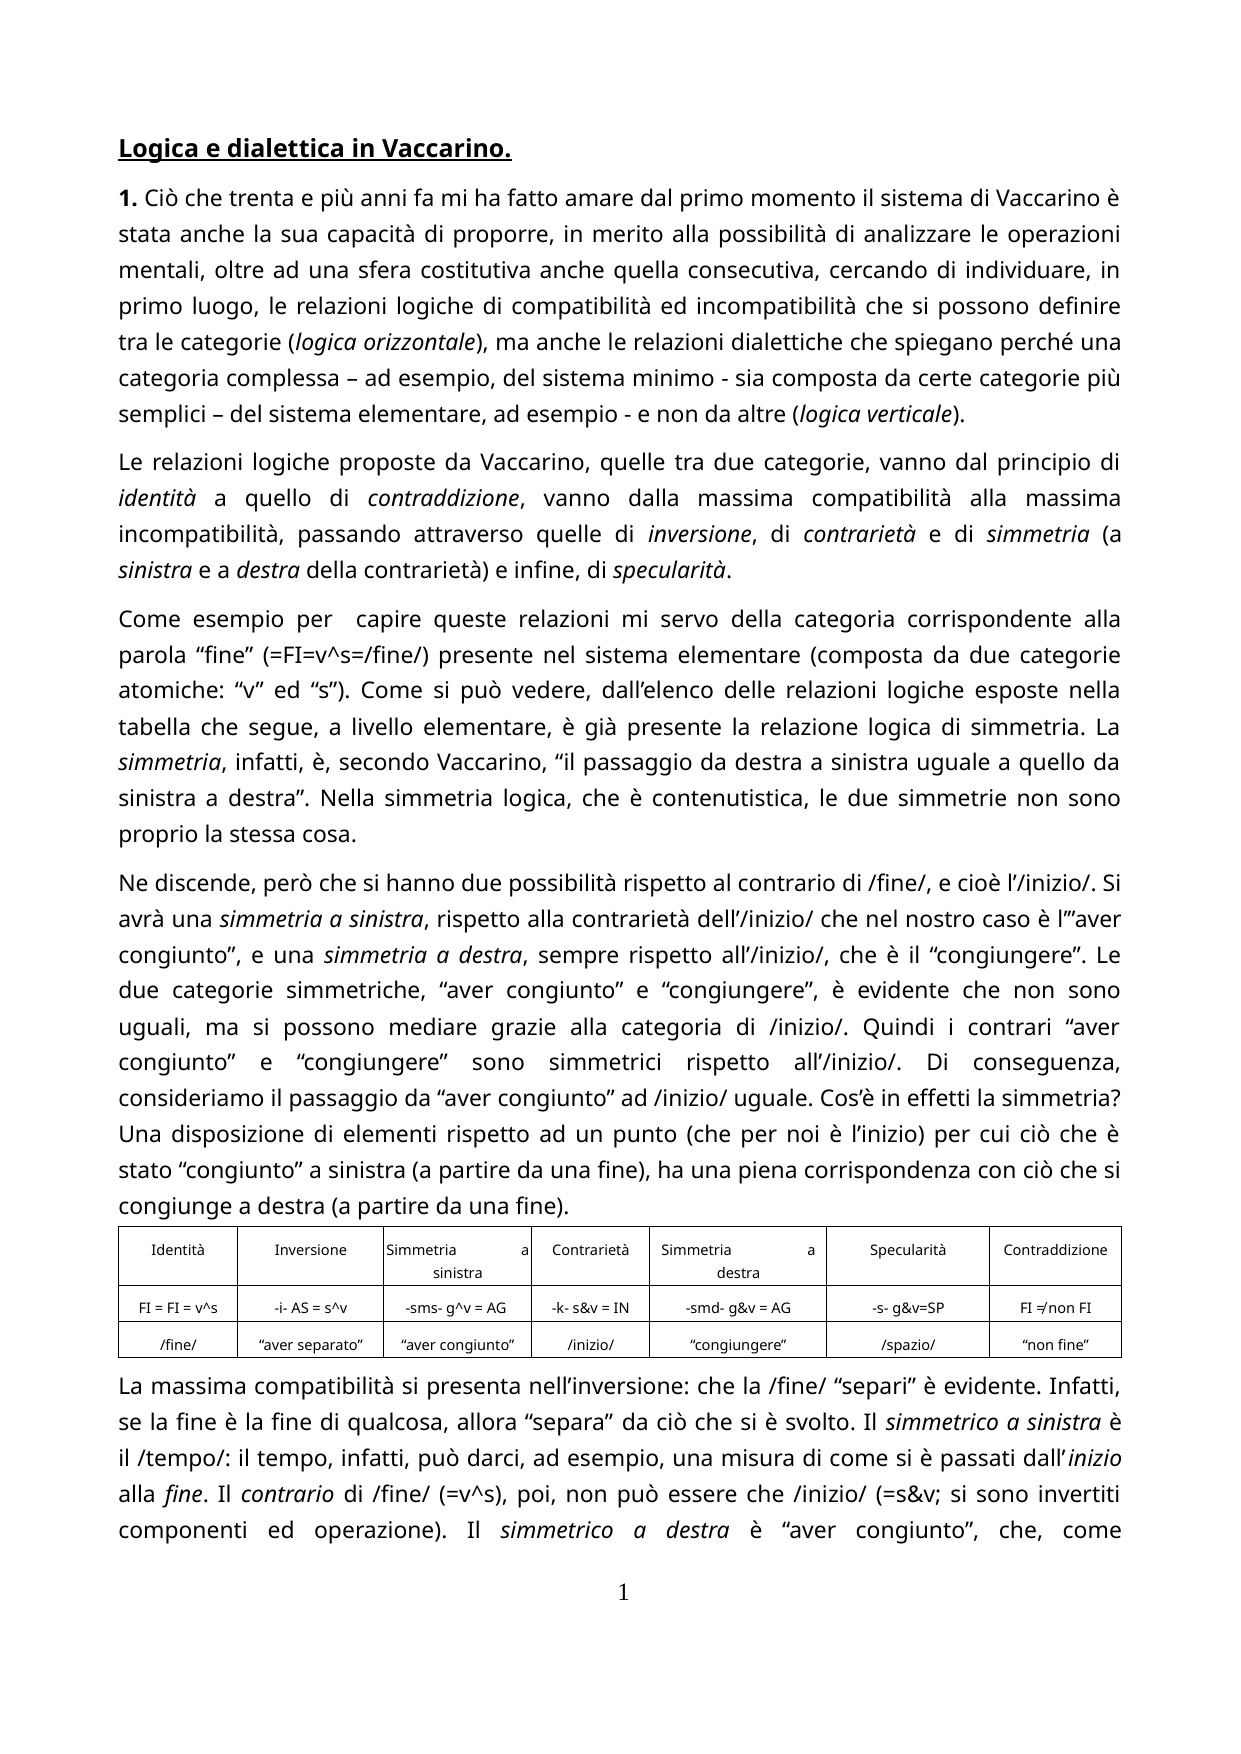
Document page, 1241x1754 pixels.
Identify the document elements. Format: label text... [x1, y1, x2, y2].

text 1. Ciò che trenta e più anni fa mi ha fatto amare dal primo momento il sistema di Vaccarino è stata anche la sua capacità di proporre, in merito alla possibilità di analizzare le operazioni mentali, oltre ad una sfera costitutiva anche quella consecutiva, cercando di individuare, in primo luogo, le relazioni logiche di compatibilità ed incompatibilità che si possono definire tra le categorie (logica orizzontale), ma anche le relazioni dialettiche che spiegano perché una categoria complessa – ad esempio, del sistema minimo - sia composta da certe categorie più semplici – del sistema elementare, ad esempio - e non da altre (logica verticale). [118, 182, 1122, 429]
text Ne discende, però che si hanno due possibilità rispetto al contrario di /fine/, e cioè l’/inizio/. Si avrà una simmetria a sinistra, rispetto alla contrarietà dell’/inizio/ che nel nostro caso è l’”aver congiunto”, e una simmetria a destra, sempre rispetto all’/inizio/, che è il “congiungere”. Le due categorie simmetriche, “aver congiunto” e “congiungere”, è evidente che non sono uguali, ma si possono mediare grazie alla categoria di /inizio/. Quindi i contrari “aver congiunto” e “congiungere” sono simmetrici rispetto all’/inizio/. Di conseguenza, consideriamo il passaggio da “aver congiunto” ad /inizio/ uguale. Cos’è in effetti la simmetria? Una disposizione di elementi rispetto ad un punto (che per noi è l’inizio) per cui ciò che è stato “congiunto” a sinistra (a partire da una fine), ha una piena corrispondenza con ciò che si congiunge a destra (a partire da una fine). [118, 867, 1122, 1221]
table_header Simmetria a destra [650, 1227, 826, 1285]
table_cell -k- s&v = IN [532, 1286, 649, 1321]
table_header Contraddizione [990, 1227, 1121, 1285]
table_header Contrarietà [532, 1227, 649, 1285]
table_header Specularità [827, 1227, 989, 1285]
table_cell -s- g&v=SP [827, 1286, 989, 1321]
text Come esempio per capire queste relazioni mi servo della categoria corrispondente alla parola “fine” (=FI=v^s=/fine/) presente nel sistema elementare (composta da due categorie atomiche: “v” ed “s”). Come si può vedere, dall’elenco delle relazioni logiche esposte nella tabella che segue, a livello elementare, è già presente la relazione logica di simmetria. La simmetria, infatti, è, secondo Vaccarino, “il passaggio da destra a sinistra uguale a quello da sinistra a destra”. Nella simmetria logica, che è contenutistica, le due simmetrie non sono proprio la stessa cosa. [118, 603, 1122, 849]
table_cell “aver congiunto” [384, 1322, 531, 1357]
table_cell /fine/ [119, 1322, 237, 1357]
text La massima compatibilità si presenta nell’inversione: che la /fine/ “separi” è evidente. Infatti, se la fine è la fine di qualcosa, allora “separa” da ciò che si è svolto. Il simmetrico a sinistra è il /tempo/: il tempo, infatti, può darci, ad esempio, una misura di come si è passati dall’inizio alla fine. Il contrario di /fine/ (=v^s), poi, non può essere che /inizio/ (=s&v; si sono invertiti componenti ed operazione). Il simmetrico a destra è “aver congiunto”, che, come [118, 1370, 1122, 1545]
table_cell -smd- g&v = AG [650, 1286, 826, 1321]
table_cell /spazio/ [827, 1322, 989, 1357]
text Logica e dialettica in Vaccarino. [118, 131, 1122, 165]
table_cell FI ≠ non FI [990, 1286, 1121, 1321]
table_header Inversione [238, 1227, 383, 1285]
table_header Simmetria a sinistra [384, 1227, 531, 1285]
table_header Identità [119, 1227, 237, 1285]
text Le relazioni logiche proposte da Vaccarino, quelle tra due categorie, vanno dal principio di identità a quello di contraddizione, vanno dalla massima compatibilità alla massima incompatibilità, passando attraverso quelle di inversione, di contrarietà e di simmetria (a sinistra e a destra della contrarietà) e infine, di specularità. [118, 446, 1122, 585]
table_cell -sms- g^v = AG [384, 1286, 531, 1321]
table_cell /inizio/ [532, 1322, 649, 1357]
table_cell “non fine” [990, 1322, 1121, 1357]
table_cell FI = FI = v^s [119, 1286, 237, 1321]
table_cell -i- AS = s^v [238, 1286, 383, 1321]
table_cell “congiungere” [650, 1322, 826, 1357]
table_cell “aver separato” [238, 1322, 383, 1357]
